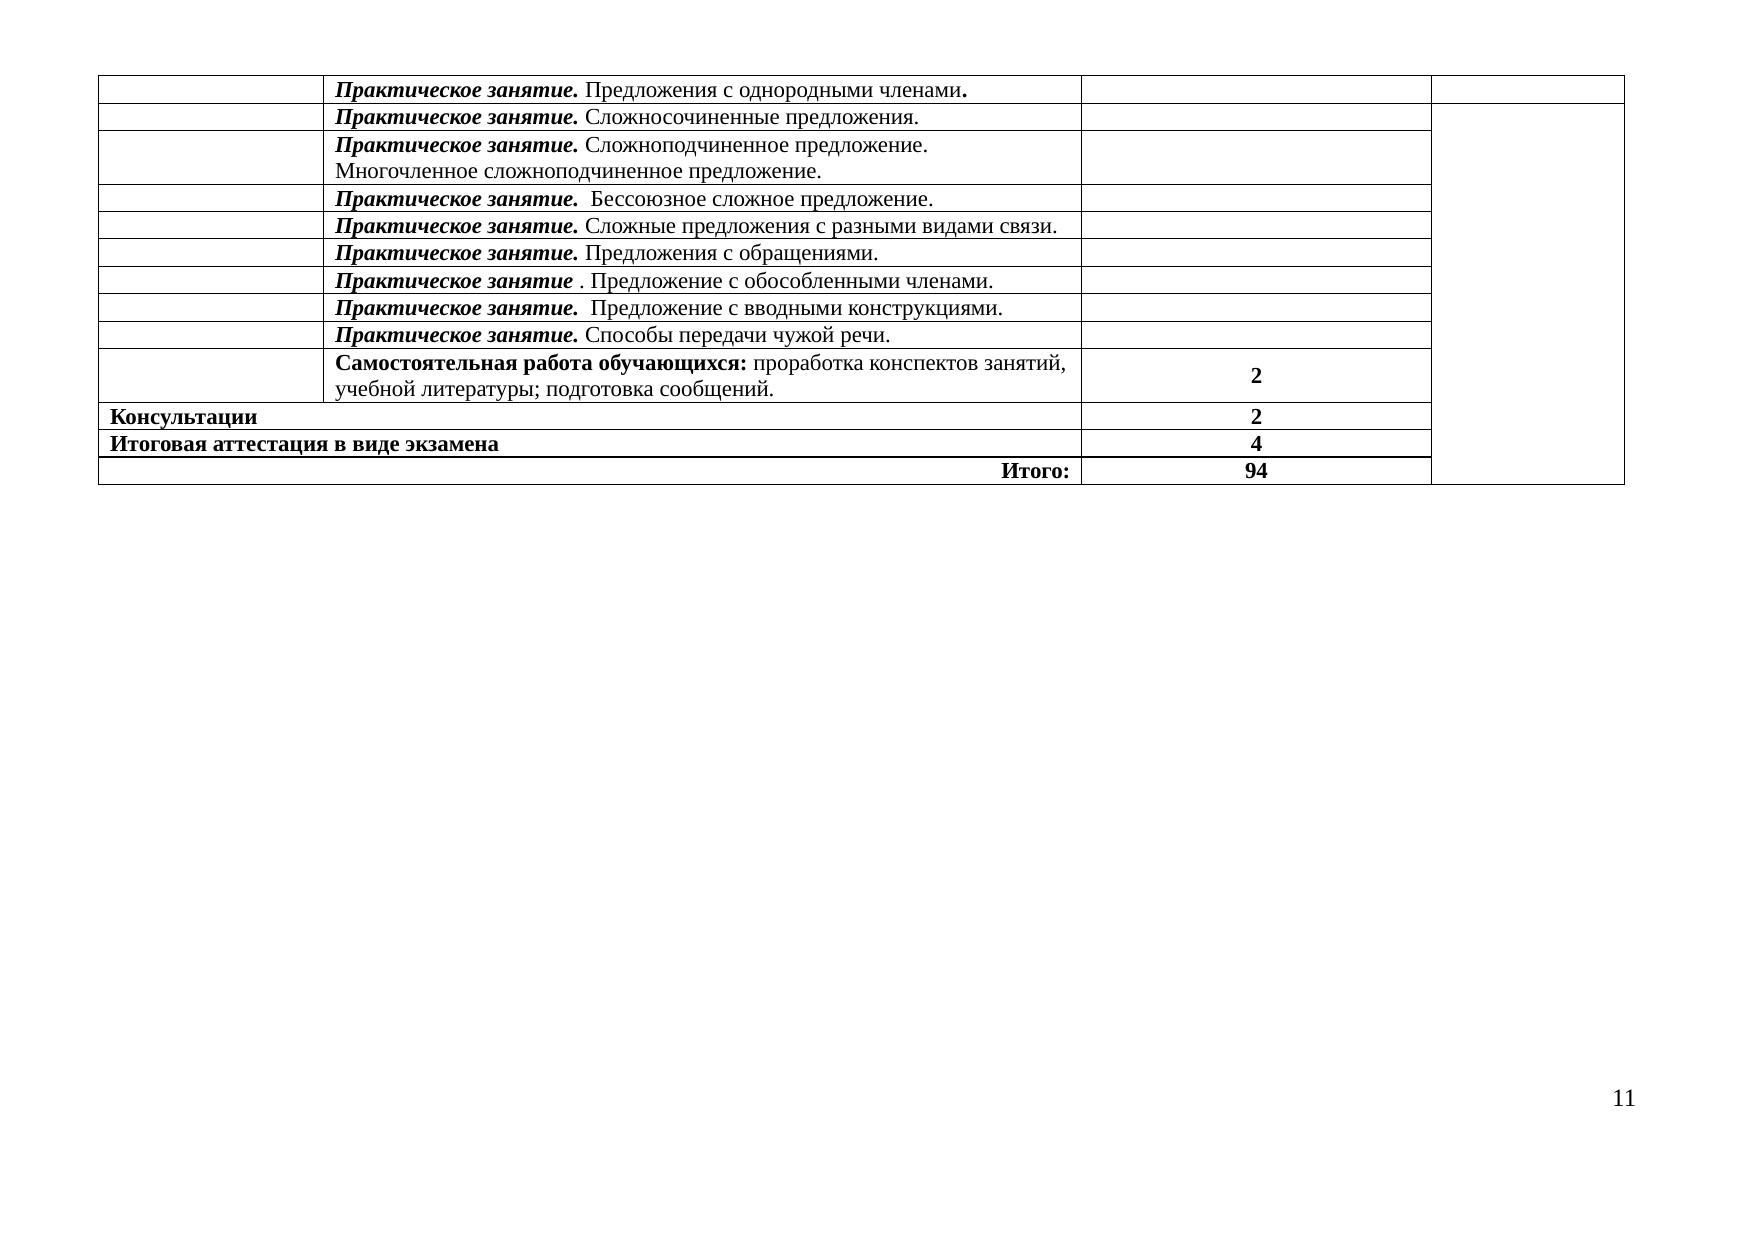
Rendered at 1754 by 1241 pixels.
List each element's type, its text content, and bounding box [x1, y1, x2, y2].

table_cell Практическое занятие. Предложения с обращениями. [324, 239, 1081, 266]
table_cell [1082, 294, 1431, 321]
table_cell [99, 349, 323, 402]
table_cell Практическое занятие. Предложение с вводными конструкциями. [324, 294, 1081, 321]
table_cell Самостоятельная работа обучающихся: проработка конспектов занятий, учебной литературы; подготовка сообщений. [324, 349, 1081, 402]
table_cell Итоговая аттестация в виде экзамена [99, 430, 1081, 456]
table_cell 4 [1082, 430, 1431, 456]
table_cell [1082, 185, 1431, 211]
table_cell 2 [1082, 349, 1431, 402]
table_cell Практическое занятие. Способы передачи чужой речи. [324, 322, 1081, 348]
table_cell Практическое занятие. Сложноподчиненное предложение. Многочленное сложноподчиненное предложение. [324, 131, 1081, 183]
table_cell Практическое занятие. Предложения с однородными членами. [324, 76, 1081, 102]
table_cell [1432, 104, 1624, 484]
table_cell [99, 76, 323, 102]
table_cell [1082, 322, 1431, 348]
table_cell [99, 212, 323, 238]
table_cell Практическое занятие. Сложносочиненные предложения. [324, 104, 1081, 130]
table_cell [1432, 76, 1624, 102]
table_cell Итого: [99, 458, 1081, 484]
table_cell 94 [1082, 458, 1431, 484]
table_cell Консультации [99, 403, 1081, 429]
table_cell [99, 294, 323, 321]
table_cell [1082, 267, 1431, 293]
table_cell [99, 267, 323, 293]
table_cell [1082, 104, 1431, 130]
table_cell [1082, 212, 1431, 238]
table_cell [1082, 76, 1431, 102]
table_cell Практическое занятие. Сложные предложения с разными видами связи. [324, 212, 1081, 238]
table_cell [1082, 131, 1431, 183]
table_cell [99, 131, 323, 183]
table_cell [99, 104, 323, 130]
table_cell Практическое занятие. Бессоюзное сложное предложение. [324, 185, 1081, 211]
table_cell [99, 322, 323, 348]
table_cell [1082, 239, 1431, 266]
table_cell [99, 185, 323, 211]
table_cell 2 [1082, 403, 1431, 429]
table_cell Практическое занятие . Предложение с обособленными членами. [324, 267, 1081, 293]
table_cell [99, 239, 323, 266]
